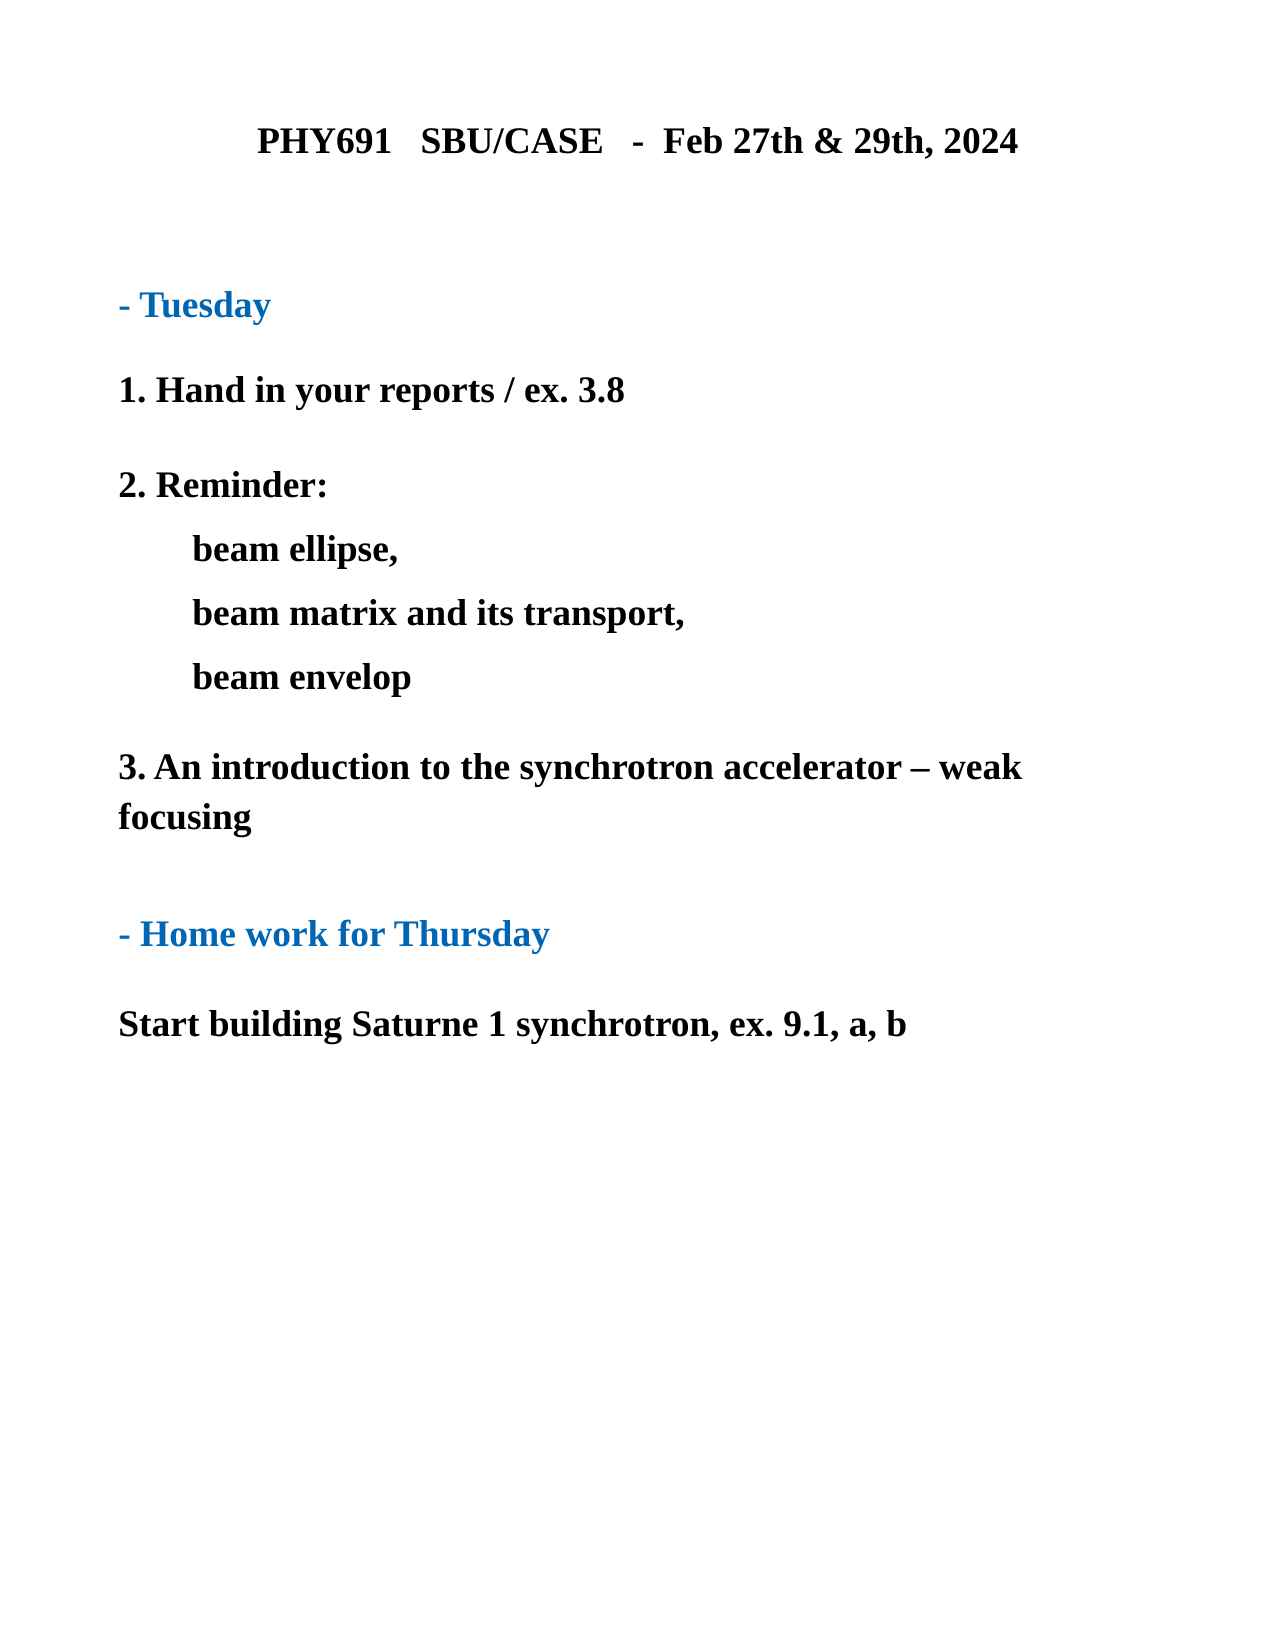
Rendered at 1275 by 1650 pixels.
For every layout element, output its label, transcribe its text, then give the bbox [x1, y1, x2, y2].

text beam envelop [118, 655, 1157, 698]
text beam ellipse, [118, 526, 1157, 569]
text beam matrix and its transport, [118, 591, 1157, 634]
text Start building Saturne 1 synchrotron, ex. 9.1, a, b [118, 1001, 1157, 1044]
text - Tuesday [118, 283, 1157, 326]
text 2. Reminder: [118, 462, 1157, 505]
text 1. Hand in your reports / ex. 3.8 [118, 367, 1157, 410]
text 3. An introduction to the synchrotron accelerator – weak focusing [118, 744, 1157, 837]
text PHY691 SBU/CASE - Feb 27th & 29th, 2024 [118, 118, 1157, 161]
text - Home work for Thursday [118, 911, 1157, 954]
